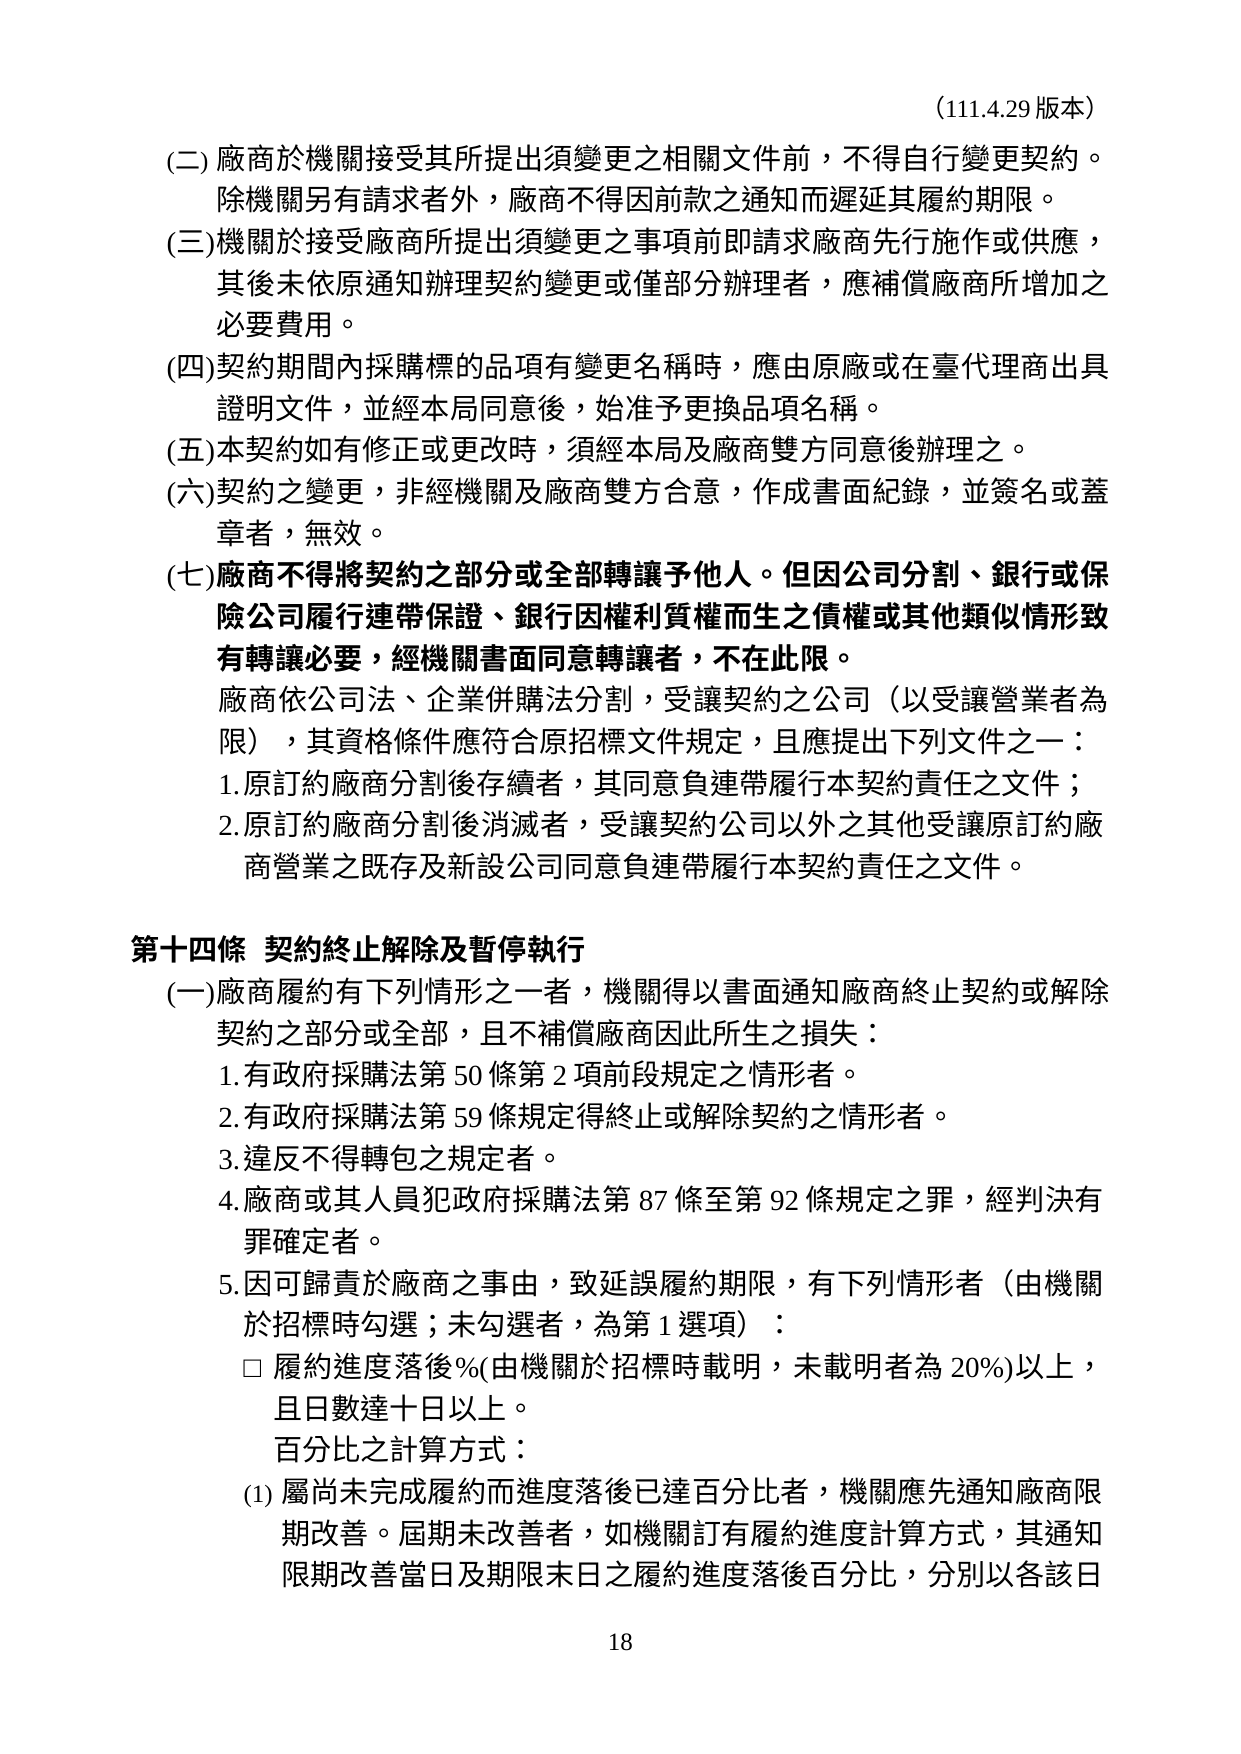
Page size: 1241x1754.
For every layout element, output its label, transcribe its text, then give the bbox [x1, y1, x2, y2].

list 違反不得轉包之規定者。 [218, 1136, 1104, 1177]
list 契約之變更，非經機關及廠商雙方合意，作成書面紀錄，並簽名或蓋章者，無效。 [166, 469, 1110, 552]
list 履約進度落後%(由機關於招標時載明，未載明者為20%)以上，且日數達十日以上。 [243, 1344, 1104, 1427]
text 百分比之計算方式： [273, 1427, 1104, 1469]
subtitle 契約終止解除及暫停執行 [130, 927, 1110, 969]
list 廠商不得將契約之部分或全部轉讓予他人。但因公司分割、銀行或保險公司履行連帶保證、銀行因權利質權而生之債權或其他類似情形致有轉讓必要，經機關書面同意轉讓者，不在此限。 [166, 552, 1110, 677]
list 有政府採購法第50條第2項前段規定之情形者。 [218, 1052, 1104, 1094]
list 機關於接受廠商所提出須變更之事項前即請求廠商先行施作或供應，其後未依原通知辦理契約變更或僅部分辦理者，應補償廠商所增加之必要費用。 [166, 219, 1110, 344]
list 廠商或其人員犯政府採購法第87條至第92條規定之罪，經判決有罪確定者。 [218, 1177, 1104, 1261]
list 原訂約廠商分割後消滅者，受讓契約公司以外之其他受讓原訂約廠商營業之既存及新設公司同意負連帶履行本契約責任之文件。 [218, 802, 1104, 886]
list 廠商履約有下列情形之一者，機關得以書面通知廠商終止契約或解除契約之部分或全部，且不補償廠商因此所生之損失： [166, 969, 1110, 1052]
list 本契約如有修正或更改時，須經本局及廠商雙方同意後辦理之。 [166, 427, 1110, 469]
list 有政府採購法第59條規定得終止或解除契約之情形者。 [218, 1094, 1104, 1136]
list 因可歸責於廠商之事由，致延誤履約期限，有下列情形者（由機關於招標時勾選；未勾選者，為第1選項）： [218, 1261, 1104, 1344]
text 廠商依公司法、企業併購法分割，受讓契約之公司（以受讓營業者為限），其資格條件應符合原招標文件規定，且應提出下列文件之一： [218, 677, 1110, 761]
list 契約期間內採購標的品項有變更名稱時，應由原廠或在臺代理商出具證明文件，並經本局同意後，始准予更換品項名稱。 [166, 344, 1110, 427]
list 屬尚未完成履約而進度落後已達百分比者，機關應先通知廠商限期改善。屆期未改善者，如機關訂有履約進度計算方式，其通知限期改善當日及期限末日之履約進度落後百分比，分別以各該日 [243, 1469, 1104, 1594]
list 原訂約廠商分割後存續者，其同意負連帶履行本契約責任之文件； [218, 761, 1104, 802]
list 廠商於機關接受其所提出須變更之相關文件前，不得自行變更契約。除機關另有請求者外，廠商不得因前款之通知而遲延其履約期限。 [166, 136, 1110, 219]
